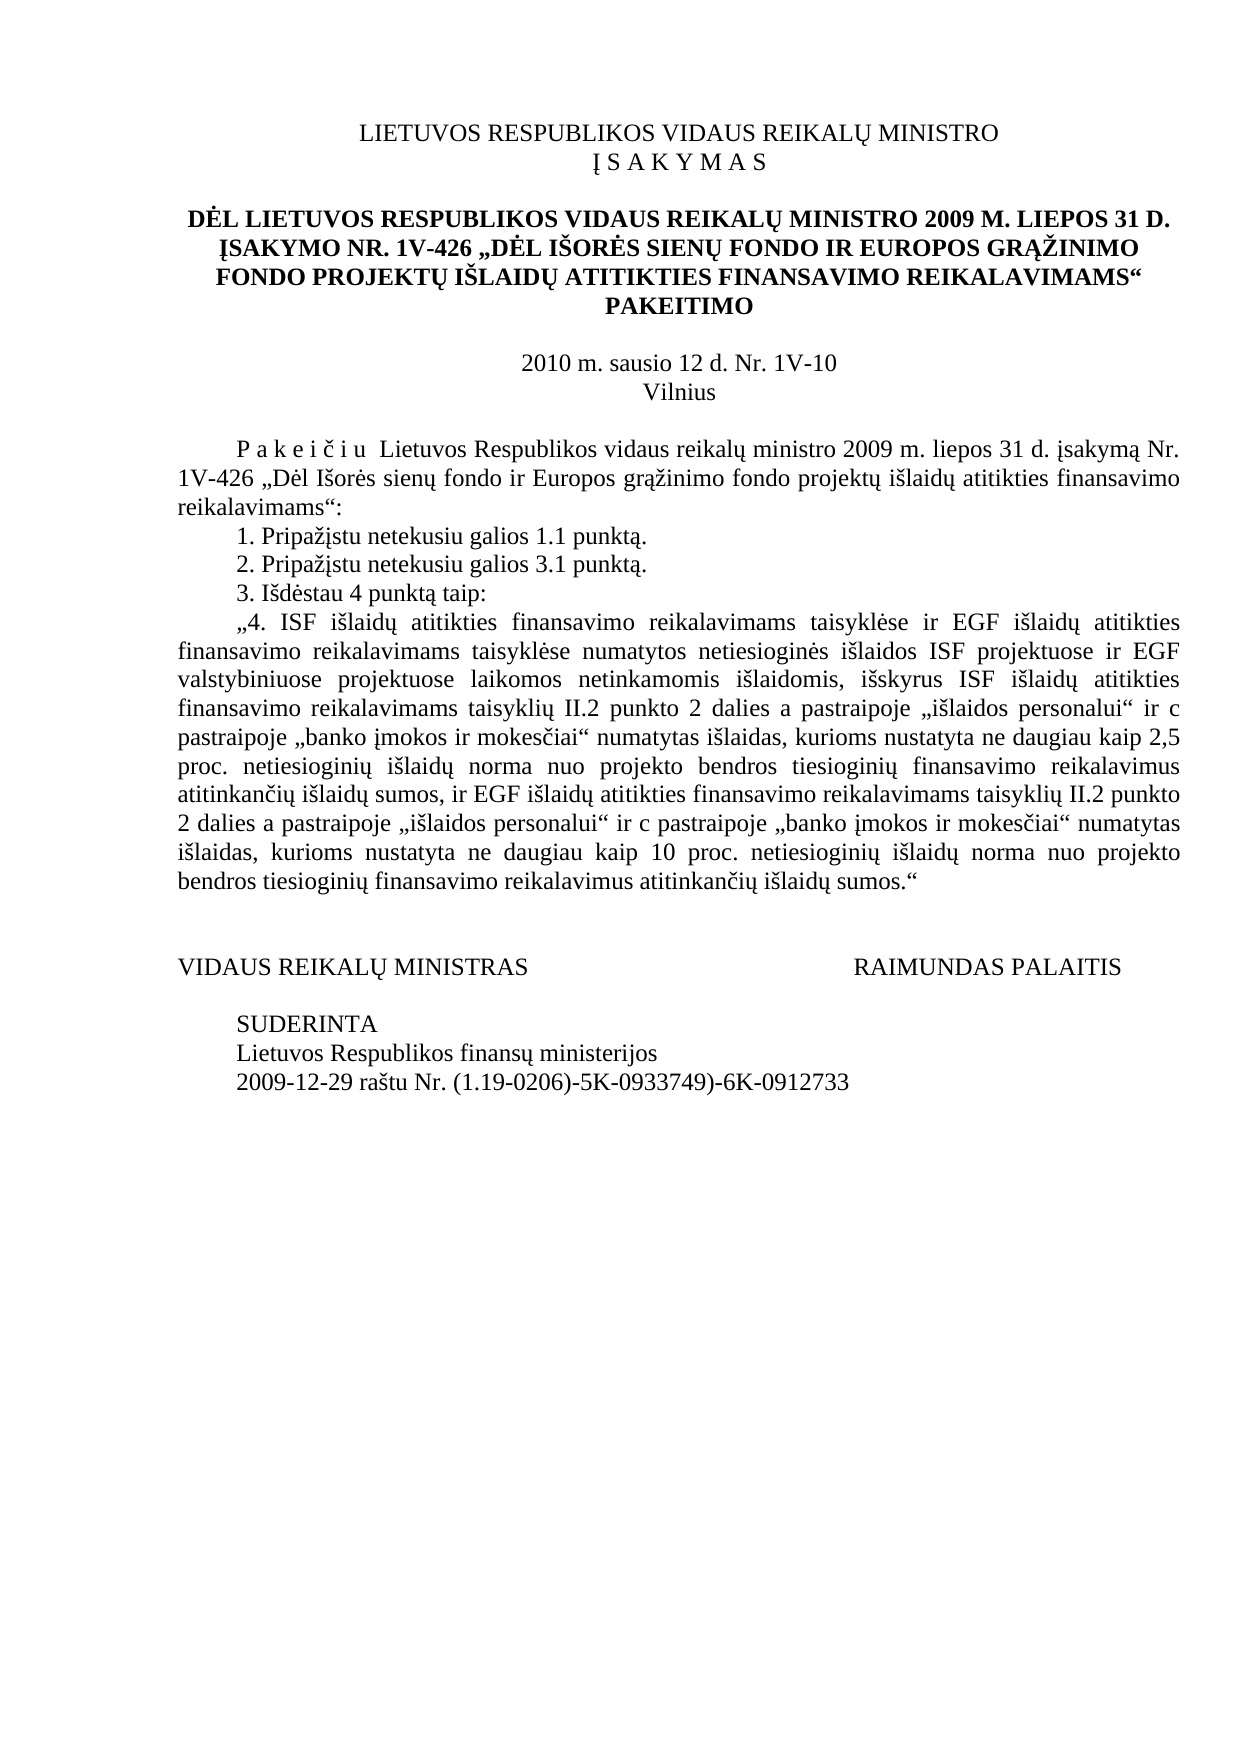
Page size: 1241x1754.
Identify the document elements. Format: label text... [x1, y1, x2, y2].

text 2010 m. sausio 12 d. Nr. 1V-10 [177, 348, 1181, 377]
text LIETUVOS RESPUBLIKOS VIDAUS REIKALŲ MINISTRO [177, 118, 1181, 147]
text Pakeičiu Lietuvos Respublikos vidaus reikalų ministro 2009 m. liepos 31 d. įsakymą Nr. 1V-426 „Dėl Išorės sienų fondo ir Europos grąžinimo fondo projektų išlaidų atitikties finansavimo reikalavimams“: [177, 434, 1181, 521]
text Vilnius [177, 377, 1181, 406]
text ĮSAKYMAS [177, 147, 1181, 176]
text „4. ISF išlaidų atitikties finansavimo reikalavimams taisyklėse ir EGF išlaidų atitikties finansavimo reikalavimams taisyklėse numatytos netiesioginės išlaidos ISF projektuose ir EGF valstybiniuose projektuose laikomos netinkamomis išlaidomis, išskyrus ISF išlaidų atitikties finansavimo reikalavimams taisyklių II.2 punkto 2 dalies a pastraipoje „išlaidos personalui“ ir c pastraipoje „banko įmokos ir mokesčiai“ numatytas išlaidas, kurioms nustatyta ne daugiau kaip 2,5 proc. netiesioginių išlaidų norma nuo projekto bendros tiesioginių finansavimo reikalavimus atitinkančių išlaidų sumos, ir EGF išlaidų atitikties finansavimo reikalavimams taisyklių II.2 punkto 2 dalies a pastraipoje „išlaidos personalui“ ir c pastraipoje „banko įmokos ir mokesčiai“ numatytas išlaidas, kurioms nustatyta ne daugiau kaip 10 proc. netiesioginių išlaidų norma nuo projekto bendros tiesioginių finansavimo reikalavimus atitinkančių išlaidų sumos.“ [177, 607, 1181, 894]
text Vidaus reikalų ministras Raimundas Palaitis [177, 952, 1181, 981]
text 1. Pripažįstu netekusiu galios 1.1 punktą. [177, 521, 1181, 549]
text Lietuvos Respublikos finansų ministerijos [177, 1038, 1181, 1067]
text 3. Išdėstau 4 punktą taip: [177, 578, 1181, 607]
text 2009-12-29 raštu Nr. (1.19-0206)-5K-0933749)-6K-0912733 [177, 1067, 1181, 1096]
text SUDERINTA [177, 1009, 1181, 1038]
text DĖL LIETUVOS RESPUBLIKOS VIDAUS REIKALŲ MINISTRO 2009 M. LIEPOS 31 D. ĮSAKYMO NR. 1V-426 „DĖL IŠORĖS SIENŲ FONDO ir europos grąžinimo fondo projektų išlaidų atitikties finansavimo reikalavimams“ PAKEITIMO [177, 204, 1181, 319]
text 2. Pripažįstu netekusiu galios 3.1 punktą. [177, 549, 1181, 578]
